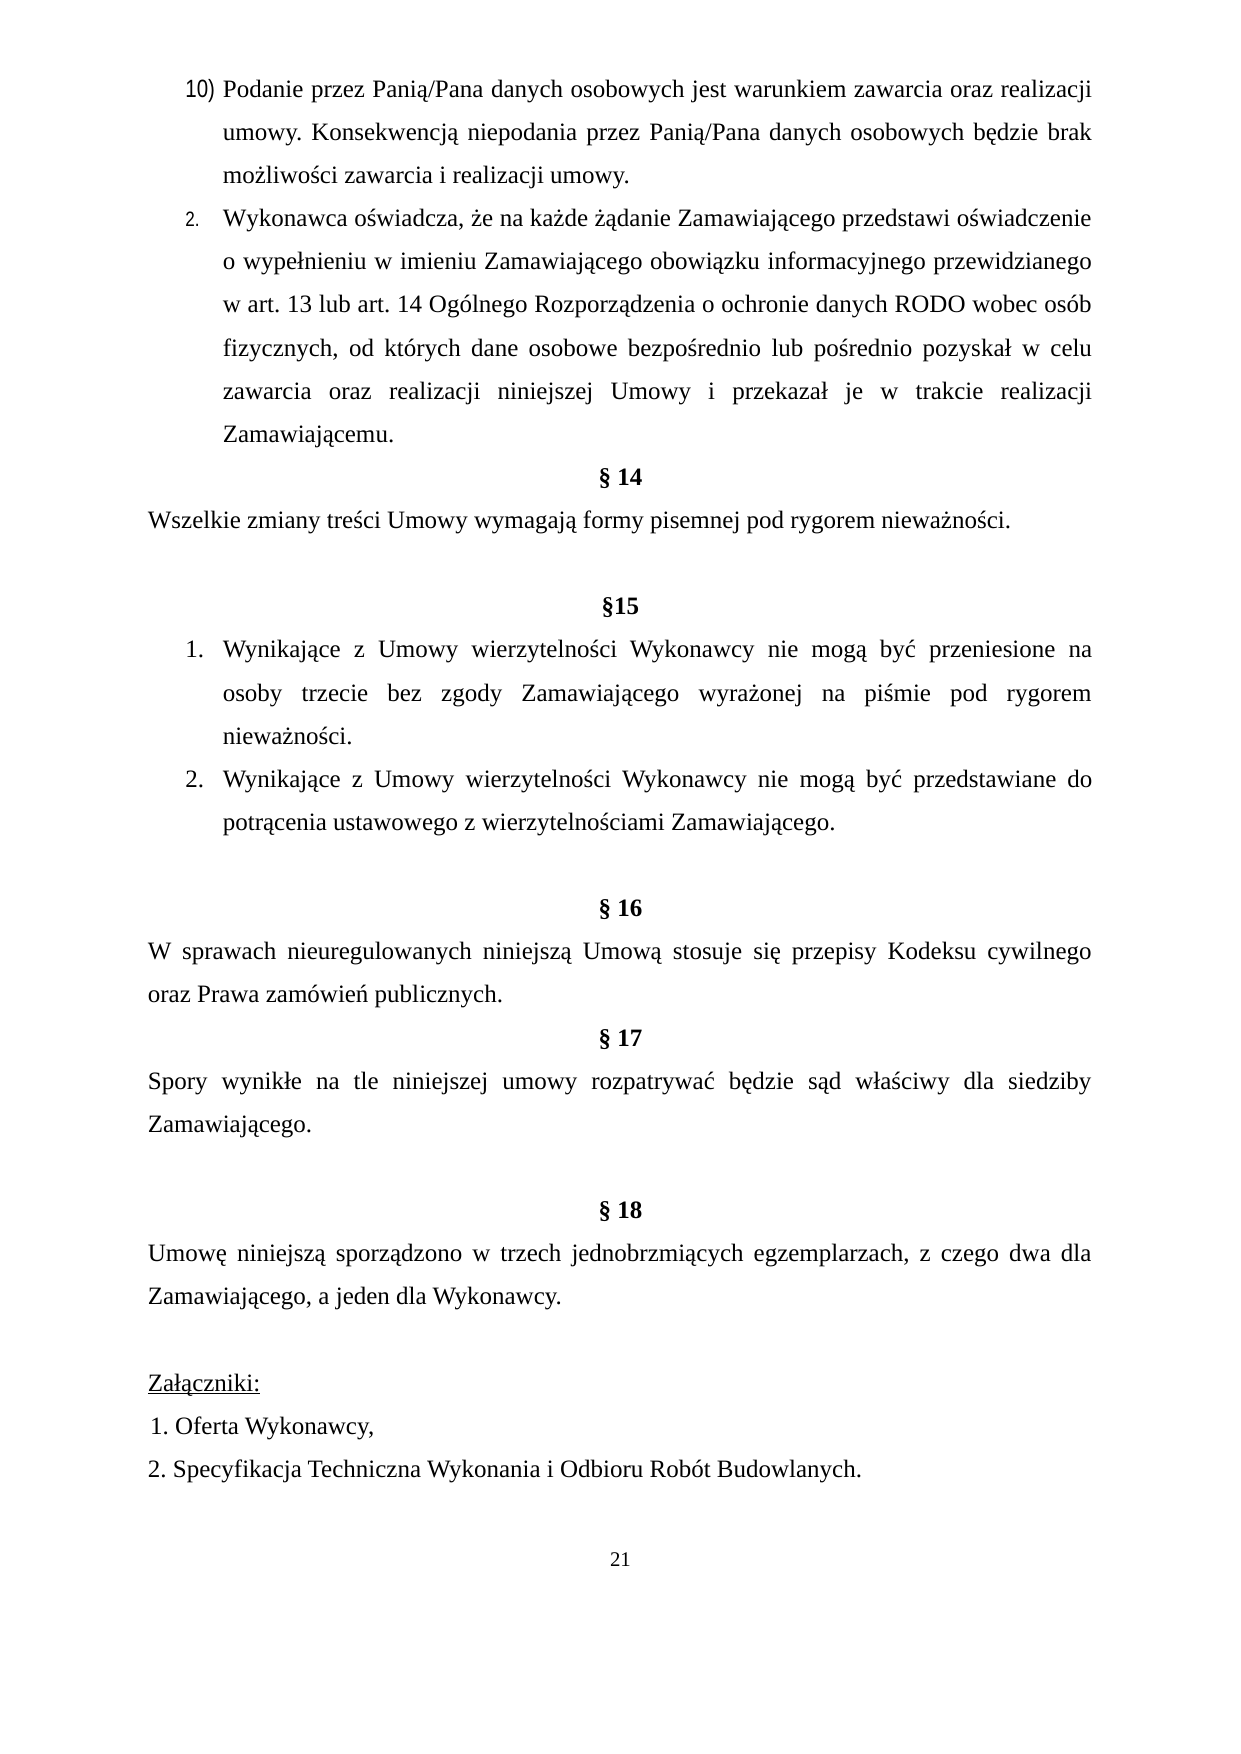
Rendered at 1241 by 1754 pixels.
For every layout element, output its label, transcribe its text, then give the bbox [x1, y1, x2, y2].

text Załączniki: [148, 1368, 1093, 1396]
list Wykonawca oświadcza, że na każde żądanie Zamawiającego przedstawi oświadczenie o wypełnieniu w imieniu Zamawiającego obowiązku informacyjnego przewidzianego w art. 13 lub art. 14 Ogólnego Rozporządzenia o ochronie danych RODO wobec osób fizycznych, od których dane osobowe bezpośrednio lub pośrednio pozyskał w celu zawarcia oraz realizacji niniejszej Umowy i przekazał je w trakcie realizacji Zamawiającemu. [185, 203, 1093, 448]
text § 18 [148, 1195, 1093, 1224]
text § 14 [148, 462, 1093, 491]
list Wynikające z Umowy wierzytelności Wykonawcy nie mogą być przedstawiane do potrącenia ustawowego z wierzytelnościami Zamawiającego. [185, 764, 1093, 836]
text § 17 [148, 1023, 1093, 1051]
list Wynikające z Umowy wierzytelności Wykonawcy nie mogą być przeniesione na osoby trzecie bez zgody Zamawiającego wyrażonej na piśmie pod rygorem nieważności. [185, 634, 1093, 749]
text §15 [148, 591, 1093, 620]
list Podanie przez Panią/Pana danych osobowych jest warunkiem zawarcia oraz realizacji umowy. Konsekwencją niepodania przez Panią/Pana danych osobowych będzie brak możliwości zawarcia i realizacji umowy. [185, 74, 1093, 189]
text Wszelkie zmiany treści Umowy wymagają formy pisemnej pod rygorem nieważności. [148, 505, 1093, 534]
text Spory wynikłe na tle niniejszej umowy rozpatrywać będzie sąd właściwy dla siedziby Zamawiającego. [148, 1066, 1093, 1138]
text W sprawach nieuregulowanych niniejszą Umową stosuje się przepisy Kodeksu cywilnego oraz Prawa zamówień publicznych. [148, 936, 1093, 1008]
text § 16 [148, 893, 1093, 922]
list 1. Oferta Wykonawcy, [148, 1411, 1093, 1439]
text Umowę niniejszą sporządzono w trzech jednobrzmiących egzemplarzach, z czego dwa dla Zamawiającego, a jeden dla Wykonawcy. [148, 1238, 1093, 1310]
list 2. Specyfikacja Techniczna Wykonania i Odbioru Robót Budowlanych. [148, 1454, 1093, 1483]
